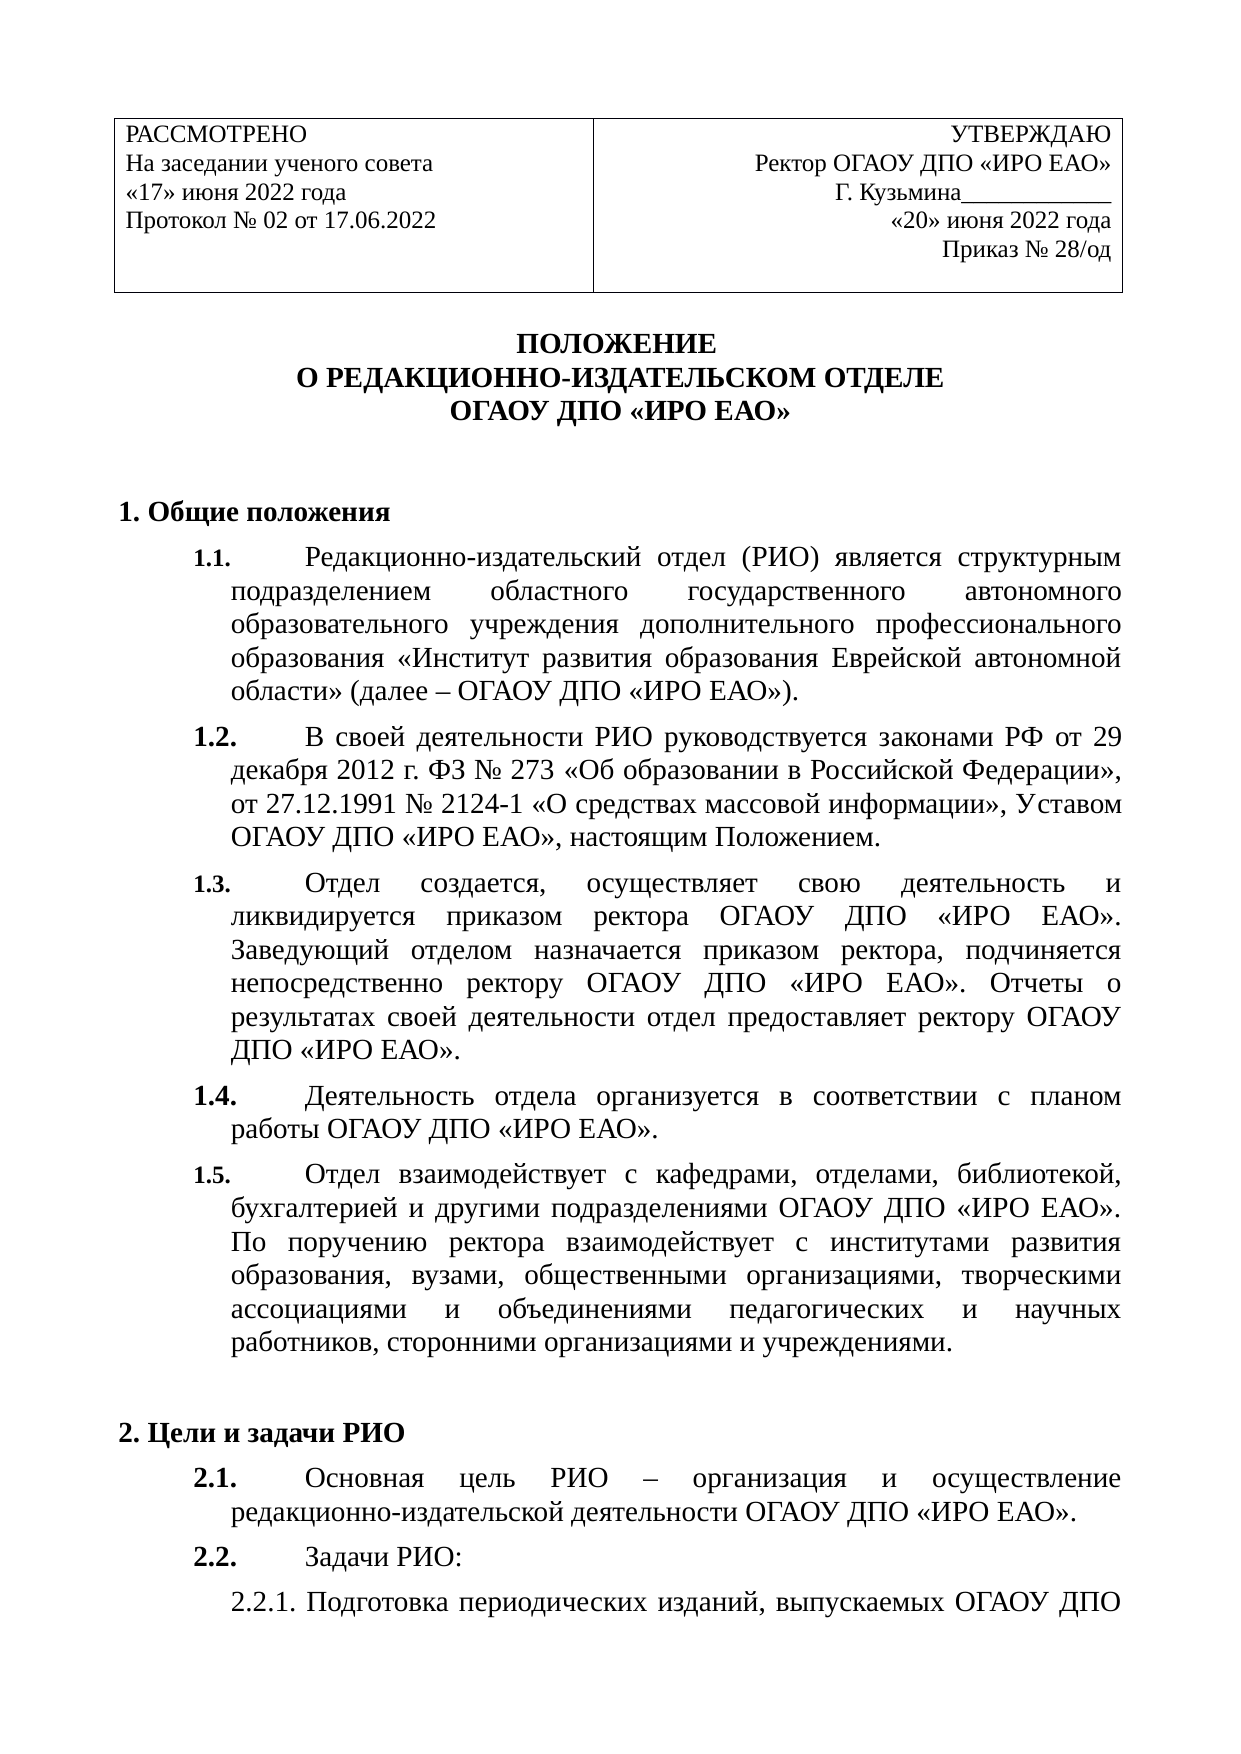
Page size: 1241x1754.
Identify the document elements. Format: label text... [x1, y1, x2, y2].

list Основная цель РИО – организация и осуществление редакционно-издательской деятельности ОГАОУ ДПО «ИРО ЕАО». [193, 1460, 1122, 1527]
table_header РАССМОТРЕНО На заседании ученого совета «17» июня 2022 года Протокол № 02 от 17.06.2022 [115, 119, 593, 292]
text ОГАОУ ДПО «ИРО ЕАО» [118, 393, 1122, 427]
list Отдел создается, осуществляет свою деятельность и ликвидируется приказом ректора ОГАОУ ДПО «ИРО ЕАО». Заведующий отделом назначается приказом ректора, подчиняется непосредственно ректору ОГАОУ ДПО «ИРО ЕАО». Отчеты о результатах своей деятельности отдел предоставляет ректору ОГАОУ ДПО «ИРО ЕАО». [193, 865, 1122, 1066]
text ПОЛОЖЕНИЕ [118, 326, 1122, 360]
list Редакционно-издательский отдел (РИО) является структурным подразделением областного государственного автономного образовательного учреждения дополнительного профессионального образования «Институт развития образования Еврейской автономной области» (далее ‒ ОГАОУ ДПО «ИРО ЕАО»). [193, 539, 1122, 707]
table_header УТВЕРЖДАЮ Ректор ОГАОУ ДПО «ИРО ЕАО» Г. Кузьмина____________ «20» июня 2022 года Приказ № 28/од [594, 119, 1122, 292]
list Деятельность отдела организуется в соответствии с планом работы ОГАОУ ДПО «ИРО ЕАО». [193, 1078, 1122, 1145]
list В своей деятельности РИО руководствуется законами РФ от 29 декабря 2012 г. ФЗ № 273 «Об образовании в Российской Федерации», от 27.12.1991 № 2124-1 «О средствах массовой информации», Уставом ОГАОУ ДПО «ИРО ЕАО», настоящим Положением. [193, 719, 1122, 853]
text 1. Общие положения [118, 494, 1122, 527]
list Задачи РИО: [193, 1539, 1122, 1573]
list Отдел взаимодействует с кафедрами, отделами, библиотекой, бухгалтерией и другими подразделениями ОГАОУ ДПО «ИРО ЕАО». По поручению ректора взаимодействует с институтами развития образования, вузами, общественными организациями, творческими ассоциациями и объединениями педагогических и научных работников, сторонними организациями и учреждениями. [193, 1157, 1122, 1358]
list 2.2.1. Подготовка периодических изданий, выпускаемых ОГАОУ ДПО [193, 1584, 1122, 1618]
text О РЕДАКЦИОННО-ИЗДАТЕЛЬСКОМ ОТДЕЛЕ [118, 360, 1122, 393]
text 2. Цели и задачи РИО [118, 1415, 1122, 1448]
